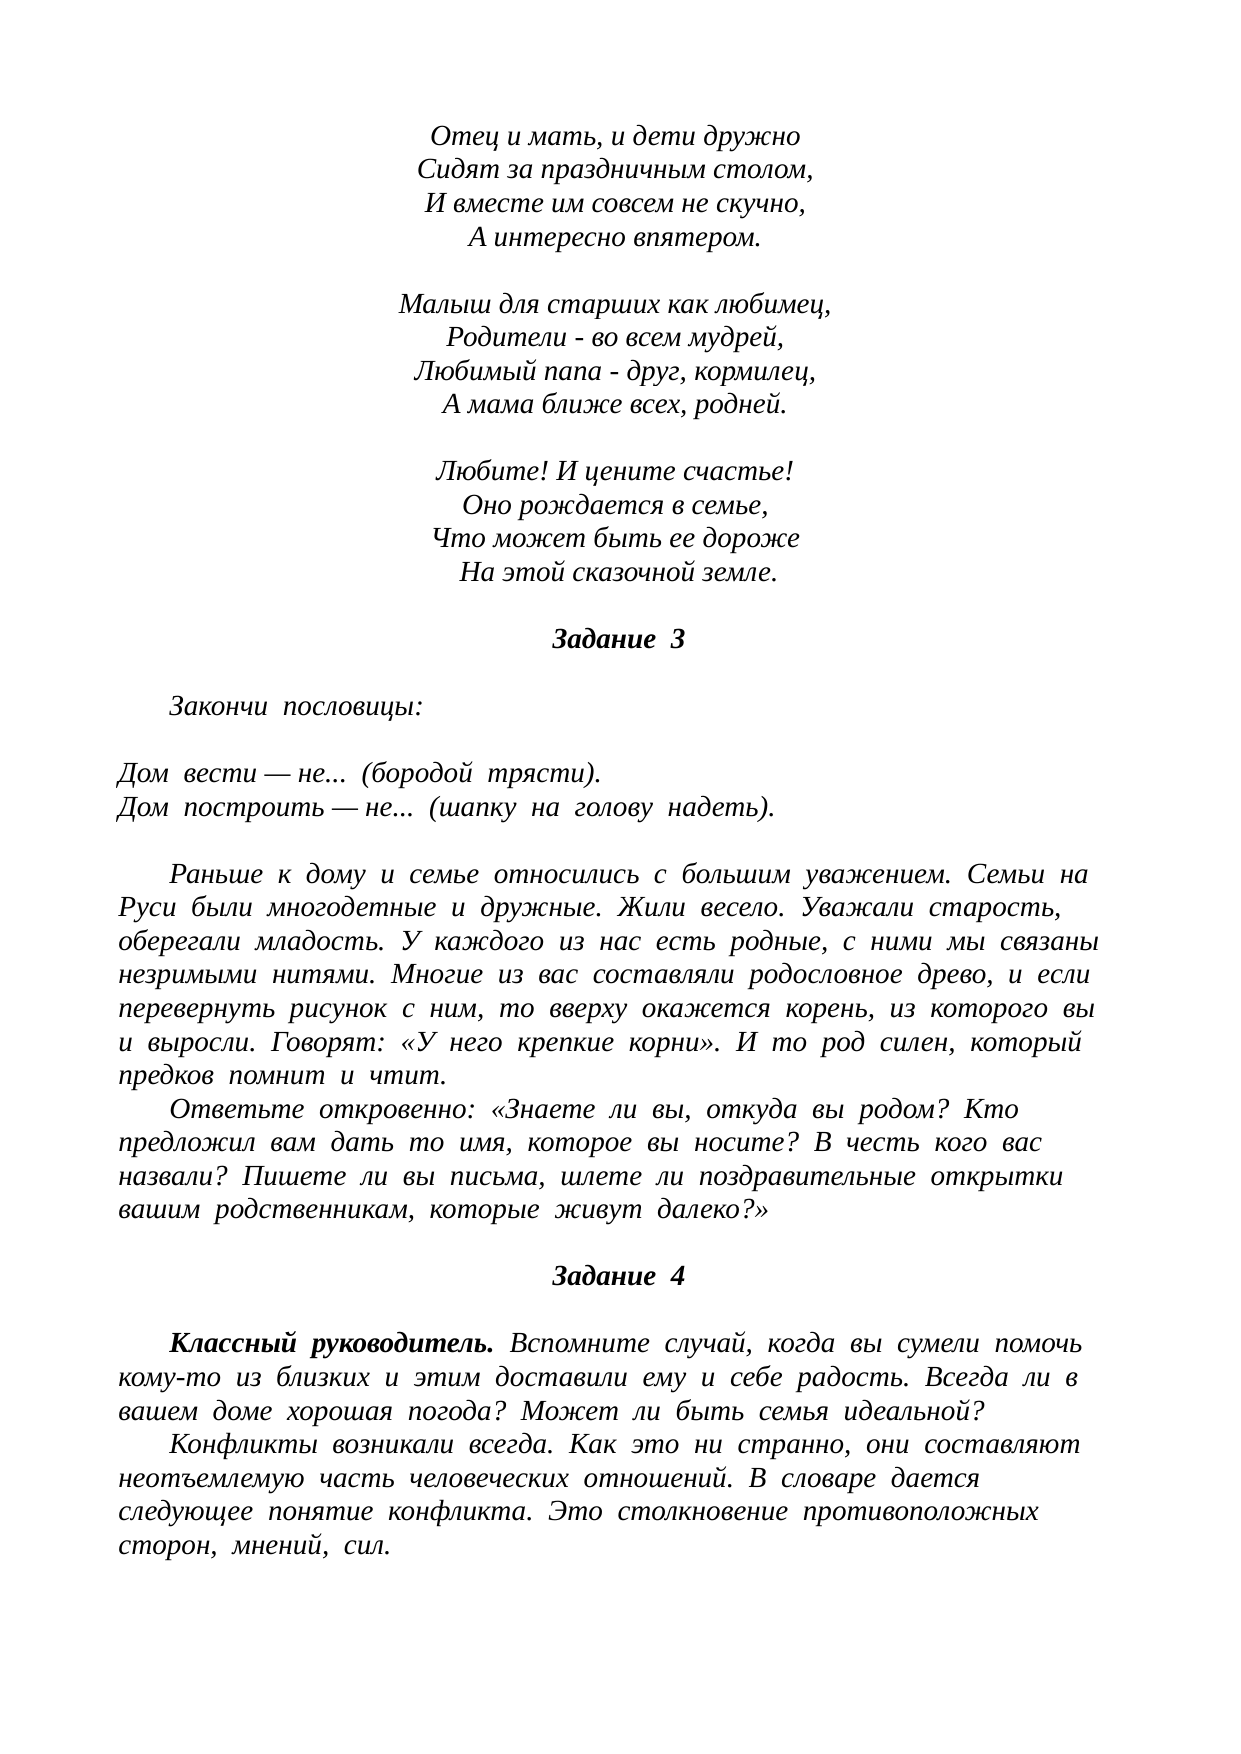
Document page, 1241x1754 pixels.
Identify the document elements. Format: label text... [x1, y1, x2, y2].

text Конфликты возникали всегда. Как это ни странно, они составляют неотъемлемую часть человеческих отношений. В словаре дается следующее понятие конфликта. Это столкновение противоположных сторон, мнений, сил. [118, 1426, 1122, 1560]
text Отец и мать, и дети дружно Сидят за праздничным столом, И вместе им совсем не скучно, А интересно впятером. Малыш для старших как любимец, Родители - во всем мудрей, Любимый папа - друг, кормилец, А мама ближе всех, родней. Любите! И цените счастье! Оно рождается в семье, Что может быть ее дороже На этой сказочной земле. [118, 118, 1122, 588]
text Закончи пословицы: [118, 688, 1122, 722]
text Классный руководитель. Вспомните случай, когда вы сумели помочь кому-то из близких и этим доставили ему и себе радость. Всегда ли в вашем доме хорошая погода? Может ли быть семья идеальной? [118, 1326, 1122, 1426]
text Задание 4 [118, 1258, 1122, 1292]
text Дом вести — не... (бородой трясти). [118, 755, 1122, 789]
text Дом построить — не... (шапку на голову надеть). [118, 789, 1122, 822]
text Раньше к дому и семье относились с большим уважением. Семьи на Руси были многодетные и дружные. Жили весело. Уважали старость, оберегали младость. У каждого из нас есть родные, с ними мы связаны незримыми нитями. Многие из вас составляли родословное древо, и если перевернуть рисунок с ним, то вверху окажется корень, из которого вы и выросли. Говорят: «У него крепкие корни». И то род силен, который предков помнит и чтит. [118, 856, 1122, 1091]
text Ответьте откровенно: «Знаете ли вы, откуда вы родом? Кто предложил вам дать то имя, которое вы носите? В честь кого вас назвали? Пишете ли вы письма, шлете ли поздравительные открытки вашим родственникам, которые живут далеко?» [118, 1091, 1122, 1225]
text Задание 3 [118, 621, 1122, 655]
